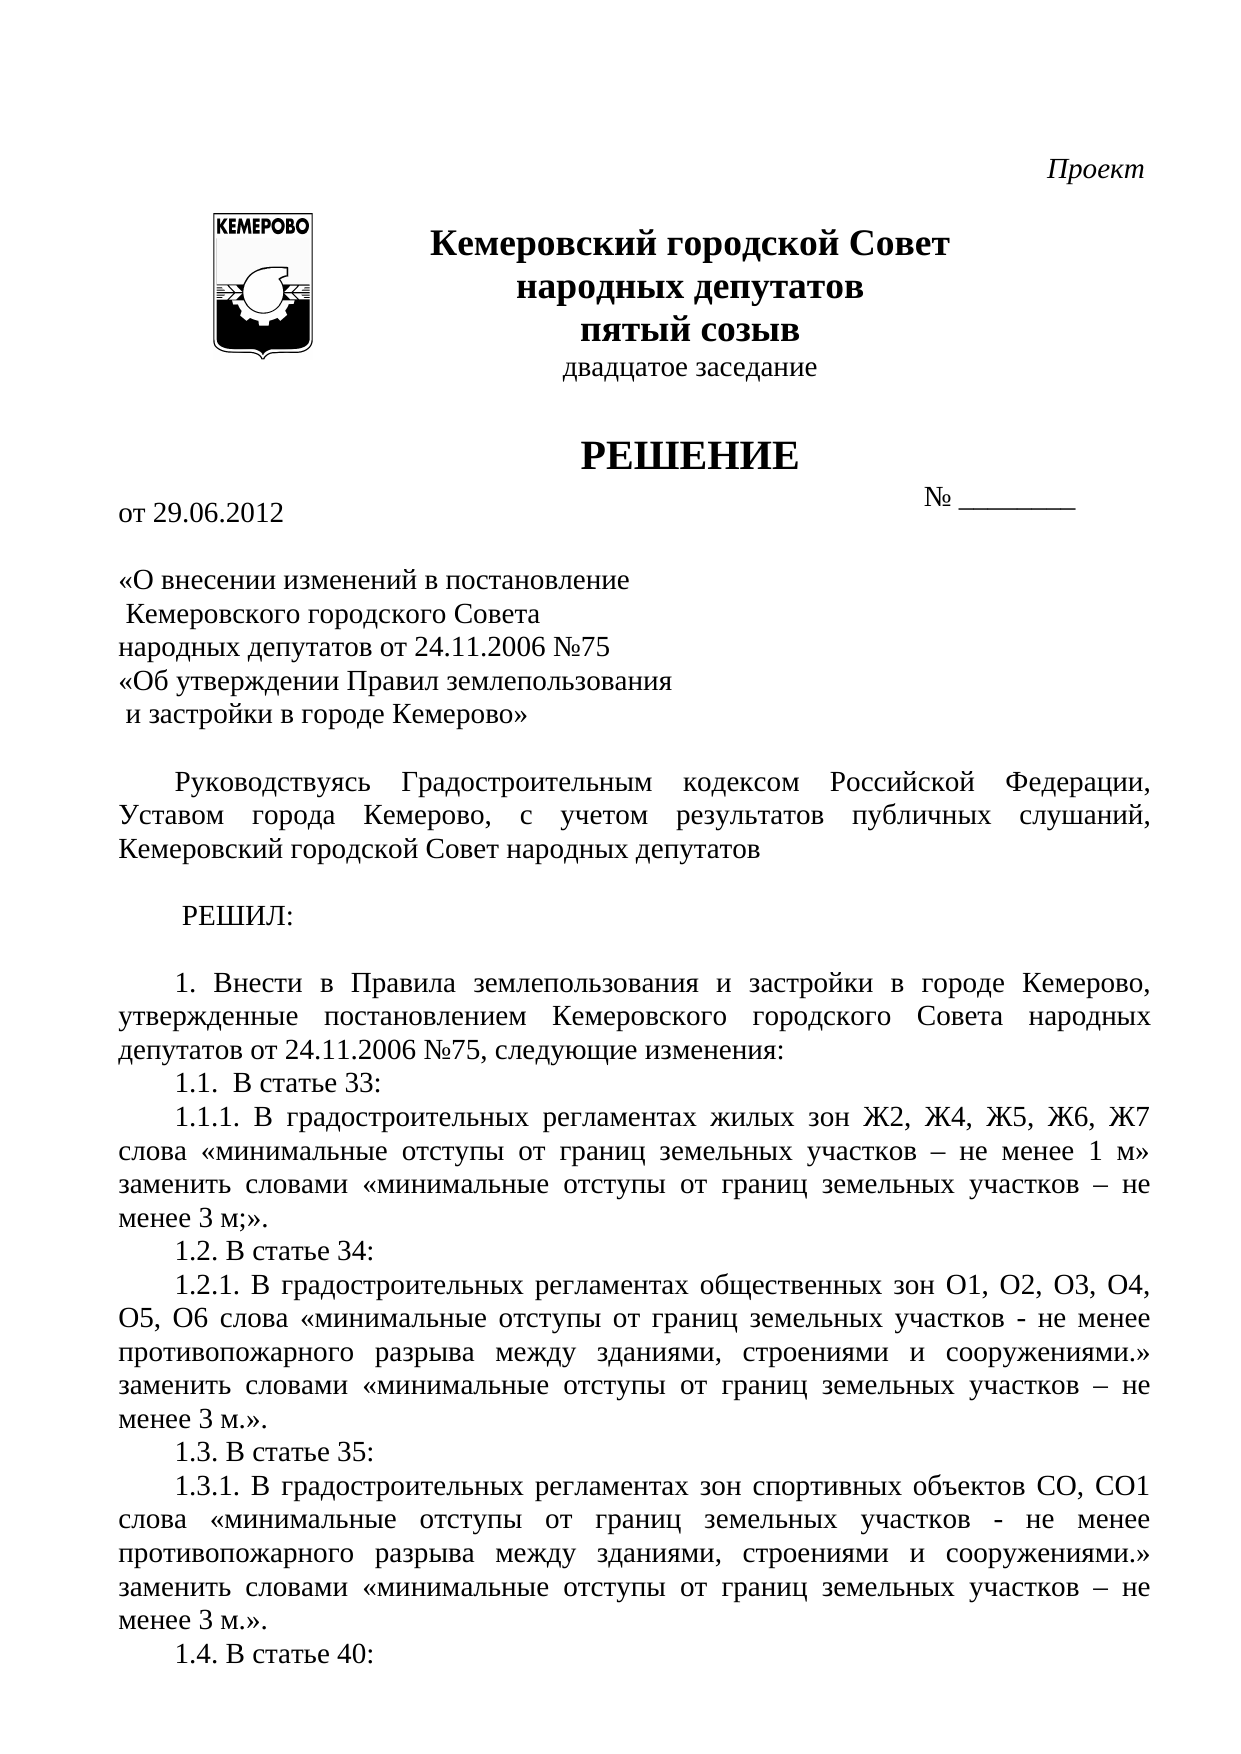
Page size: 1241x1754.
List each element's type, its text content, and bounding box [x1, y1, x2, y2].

text 1. Внести в Правила землепользования и застройки в городе Кемерово, утвержденные постановлением Кемеровского городского Совета народных депутатов от 24.11.2006 №75, следующие изменения: [118, 965, 1152, 1066]
text № ________ [303, 479, 1077, 512]
text от 29.06.2012 №№____ [118, 495, 286, 529]
text 1.3. В статье 35: [118, 1434, 1152, 1468]
text 1.2. В статье 34: [118, 1233, 1152, 1267]
text и застройки в городе Кемерово» [118, 697, 1152, 730]
text 1.2.1. В градостроительных регламентах общественных зон О1, О2, О3, О4, О5, О6 слова «минимальные отступы от границ земельных участков - не менее противопожарного разрыва между зданиями, строениями и сооружениями.» заменить словами «минимальные отступы от границ земельных участков – не менее 3 м.». [118, 1267, 1152, 1434]
text 1.1. В статье 33: [118, 1066, 1152, 1099]
text 1.4. В статье 40: [118, 1636, 1152, 1669]
text Руководствуясь Градостроительным кодексом Российской Федерации, Уставом города Кемерово, с учетом результатов публичных слушаний, Кемеровский городской Совет народных депутатов [118, 764, 1152, 864]
subtitle Кемеровский городской Совет [314, 220, 1077, 263]
text пятый созыв [314, 306, 1077, 349]
text народных депутатов [314, 263, 1077, 306]
text «О внесении изменений в постановление [118, 562, 1152, 596]
text народных депутатов от 24.11.2006 №75 [118, 629, 1152, 663]
text РЕШИЛ: [118, 898, 1152, 931]
text 1.1.1. В градостроительных регламентах жилых зон Ж2, Ж4, Ж5, Ж6, Ж7 слова «минимальные отступы от границ земельных участков – не менее 1 м» заменить словами «минимальные отступы от границ земельных участков – не менее 3 м;». [118, 1099, 1152, 1233]
subtitle РЕШЕНИЕ [303, 431, 1077, 479]
text Проект [118, 151, 1152, 185]
text Кемеровского городского Совета [118, 596, 1152, 629]
text «Об утверждении Правил землепользования [118, 663, 1152, 697]
text от 29.06.2012 №№____ [1094, 495, 1152, 529]
subtitle двадцатое заседание [303, 349, 1077, 383]
text 1.3.1. В градостроительных регламентах зон спортивных объектов СО, СО1 слова «минимальные отступы от границ земельных участков - не менее противопожарного разрыва между зданиями, строениями и сооружениями.» заменить словами «минимальные отступы от границ земельных участков – не менее 3 м.». [118, 1468, 1152, 1636]
